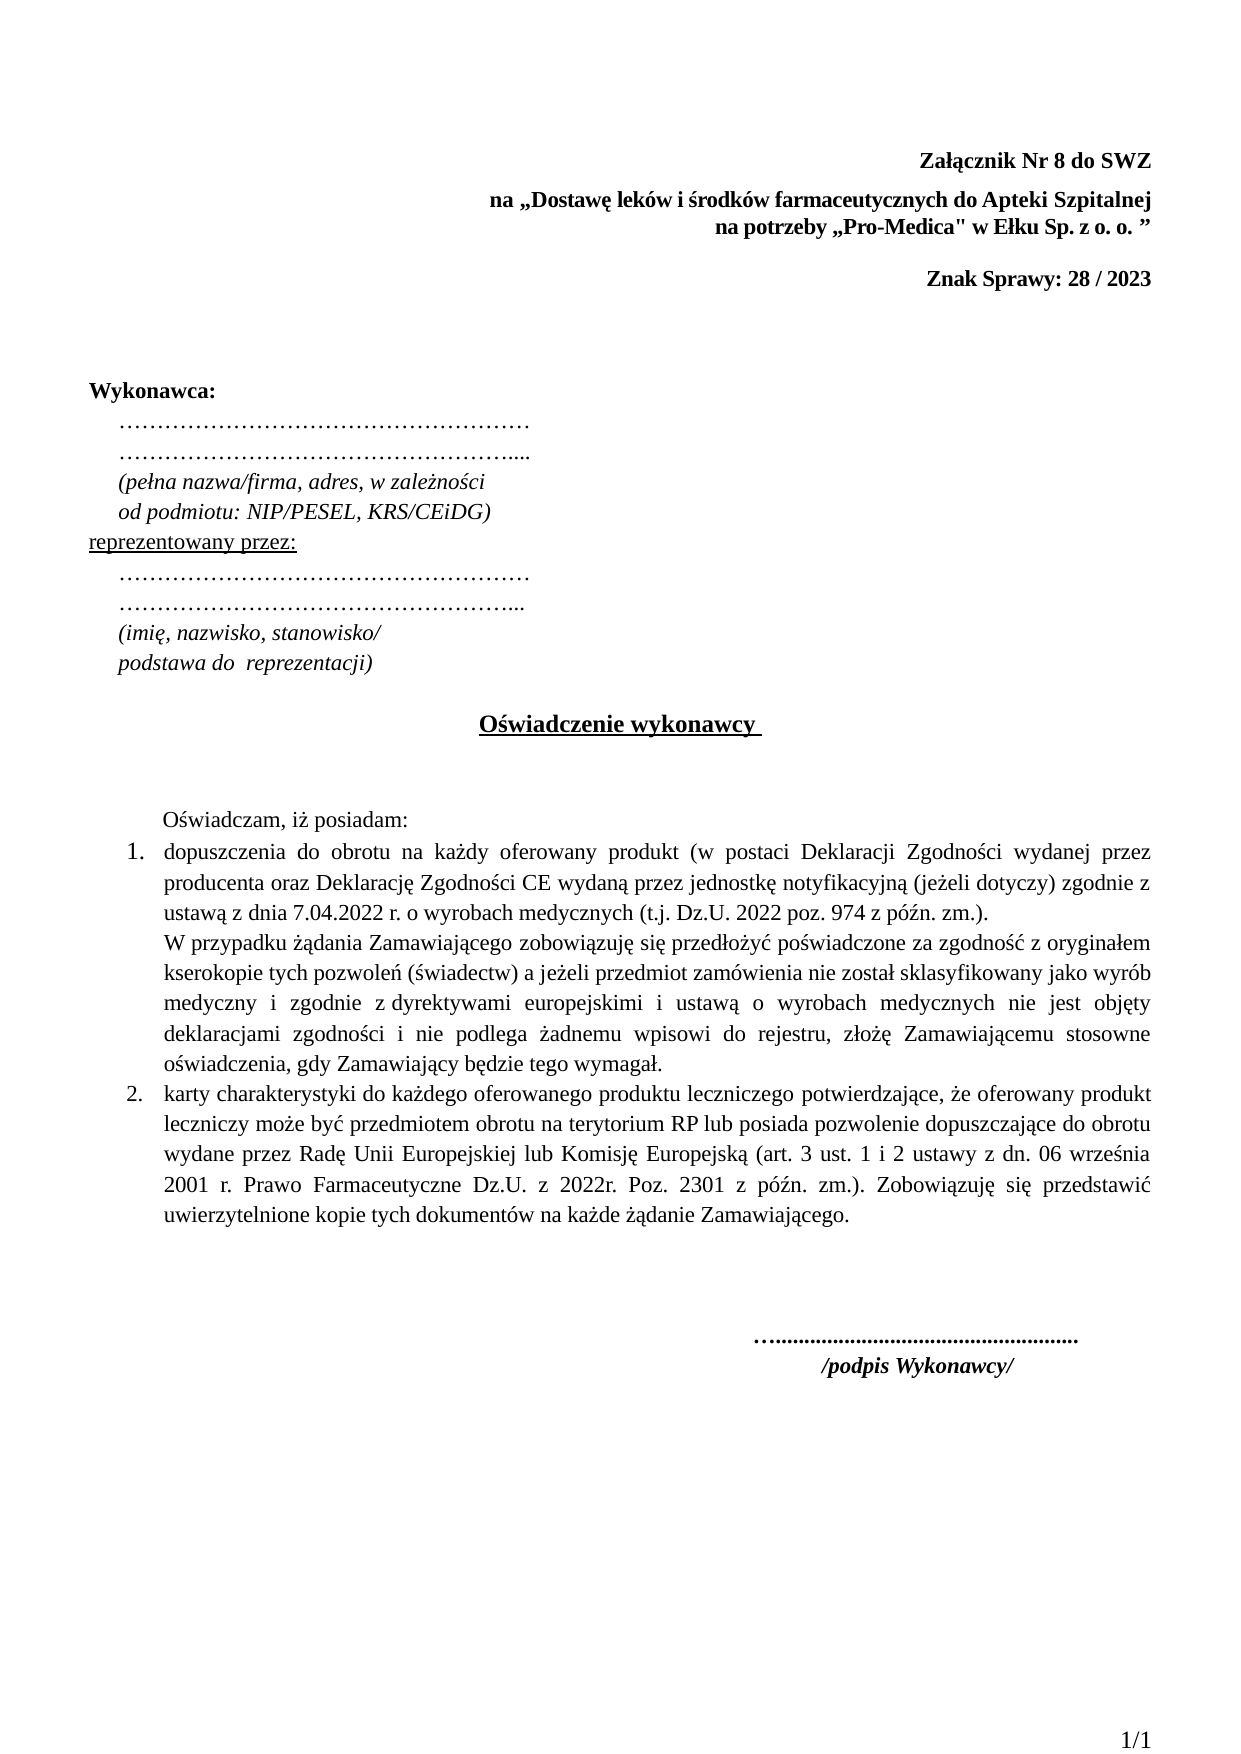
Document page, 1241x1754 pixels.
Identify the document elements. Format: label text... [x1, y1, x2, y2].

text na „Dostawę leków i środków farmaceutycznych do Apteki Szpitalnej [88, 186, 1152, 213]
list W przypadku żądania Zamawiającego zobowiązuję się przedłożyć poświadczone za zgodność z oryginałem kserokopie tych pozwoleń (świadectw) a jeżeli przedmiot zamówienia nie został sklasyfikowany jako wyrób medyczny i zgodnie z dyrektywami europejskimi i ustawą o wyrobach medycznych nie jest objęty deklaracjami zgodności i nie podlega żadnemu wpisowi do rejestru, złożę Zamawiającemu stosowne oświadczenia, gdy Zamawiający będzie tego wymagał. [126, 929, 1152, 1076]
text od podmiotu: NIP/PESEL, KRS/CEiDG) [118, 498, 532, 524]
text …..................................................... [162, 1322, 1149, 1348]
text na potrzeby „Pro-Medica" w Ełku Sp. z o. o. ’’ [88, 213, 1152, 239]
list dopuszczenia do obrotu na każdy oferowany produkt (w postaci Deklaracji Zgodności wydanej przez producenta oraz Deklarację Zgodności CE wydaną przez jednostkę notyfikacyjną (jeżeli dotyczy) zgodnie z ustawą z dnia 7.04.2022 r. o wyrobach medycznych (t.j. Dz.U. 2022 poz. 974 z późn. zm.). [126, 836, 1152, 925]
text (imię, nazwisko, stanowisko/ [118, 619, 532, 645]
text reprezentowany przez: [88, 528, 1152, 555]
text Załącznik Nr 8 do SWZ [88, 148, 1152, 174]
text Znak Sprawy: 28 / 2023 [88, 266, 1152, 292]
text podstawa do reprezentacji) [118, 649, 532, 676]
text Oświadczam, iż posiadam: [88, 806, 1152, 832]
list karty charakterystyki do każdego oferowanego produktu leczniczego potwierdzające, że oferowany produkt leczniczy może być przedmiotem obrotu na terytorium RP lub posiada pozwolenie dopuszczające do obrotu wydane przez Radę Unii Europejskiej lub Komisję Europejską (art. 3 ust. 1 i 2 ustawy z dn. 06 września 2001 r. Prawo Farmaceutyczne Dz.U. z 2022r. Poz. 2301 z późn. zm.). Zobowiązuję się przedstawić uwierzytelnione kopie tych dokumentów na każde żądanie Zamawiającego. [126, 1080, 1152, 1227]
text (pełna nazwa/firma, adres, w zależności [118, 468, 532, 494]
text /podpis Wykonawcy/ [162, 1352, 1149, 1378]
text …………………………………………………………………………………………….... [118, 407, 531, 464]
text Oświadczenie wykonawcy [88, 709, 1152, 738]
text ……………………………………………………………………………………………... [118, 558, 531, 615]
text Wykonawca: [88, 377, 1152, 404]
